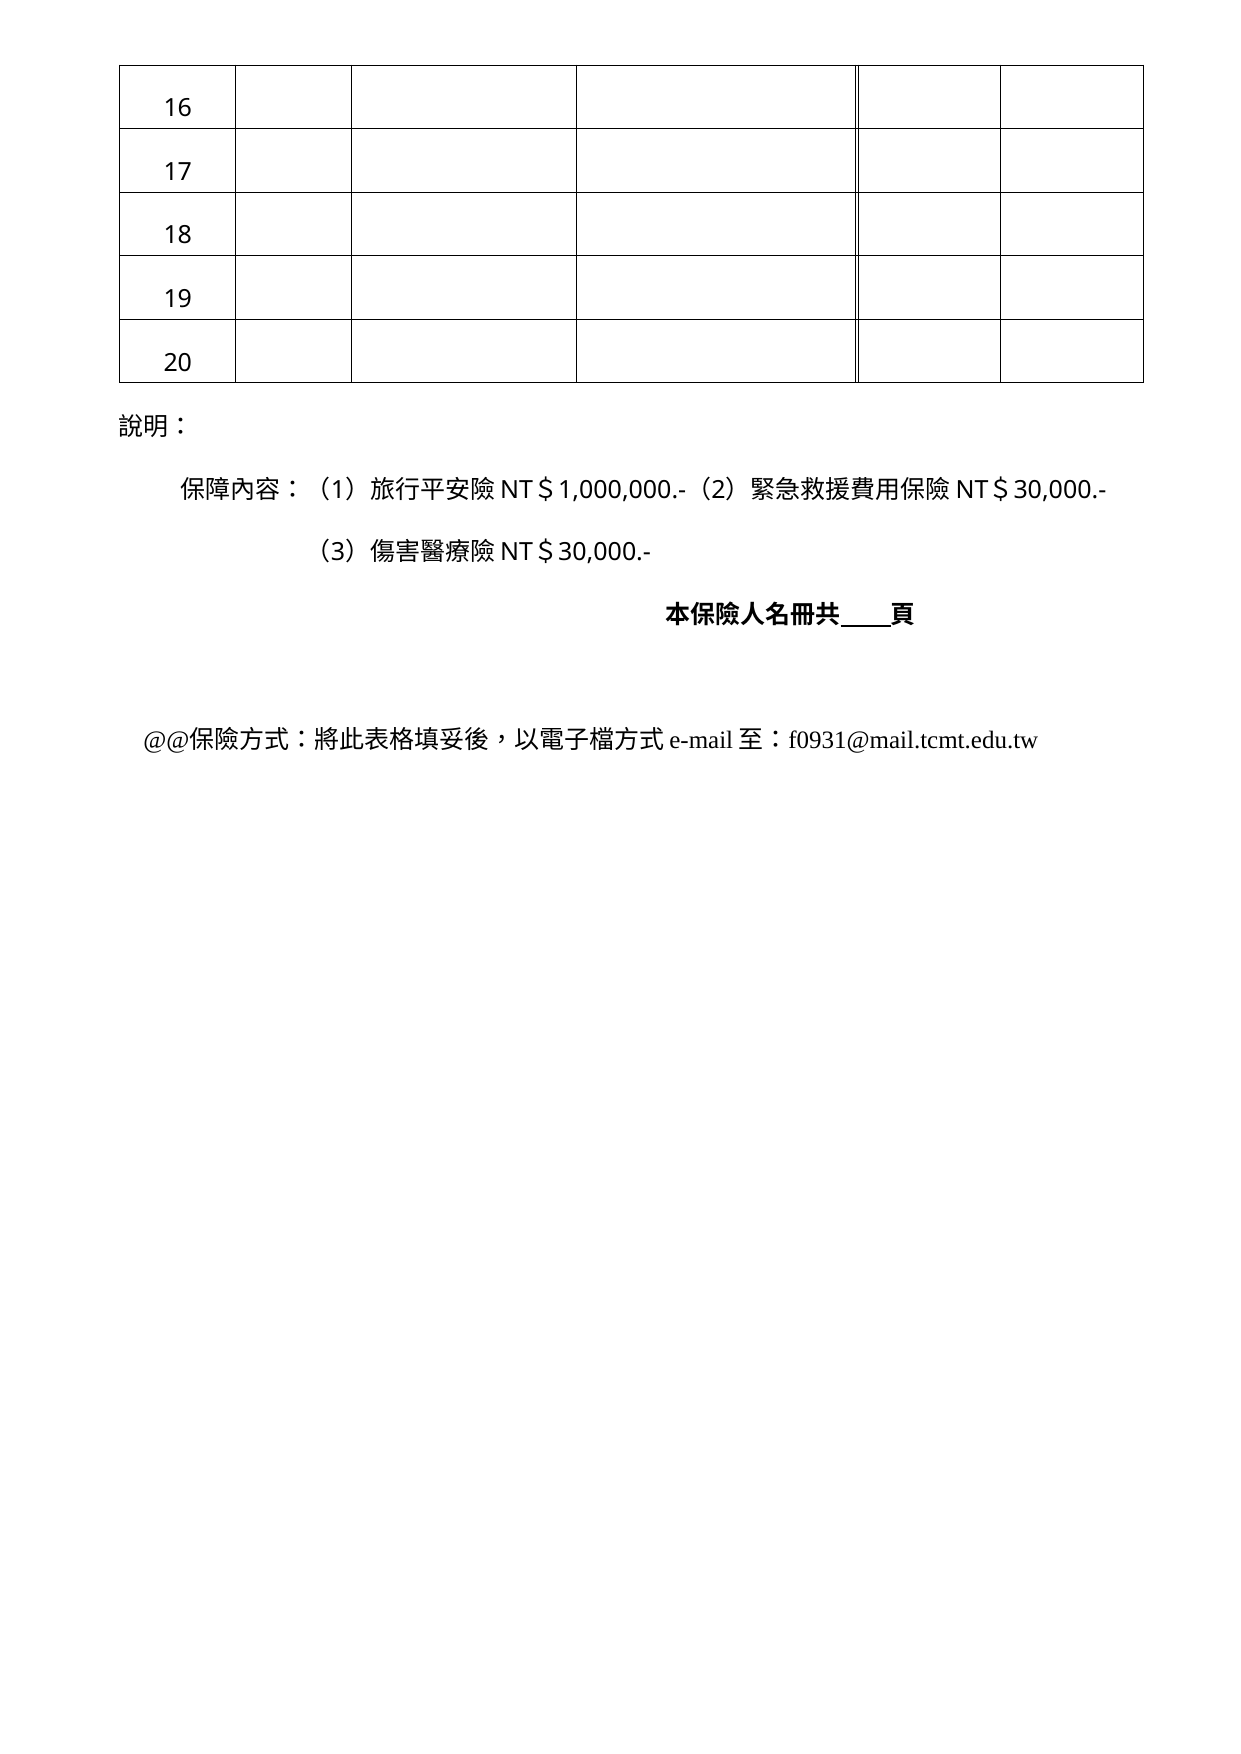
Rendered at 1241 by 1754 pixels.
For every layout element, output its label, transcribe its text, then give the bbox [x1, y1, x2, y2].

table_cell 20 [120, 320, 235, 382]
table_cell [577, 193, 855, 255]
text （3）傷害醫療險NT＄30,000.- 本保險人名冊共 頁 [206, 508, 1122, 633]
table_cell [236, 256, 351, 319]
table_cell [1001, 320, 1143, 382]
table_cell [352, 256, 576, 319]
table_cell [236, 193, 351, 255]
table_cell [236, 129, 351, 192]
table_cell [1001, 256, 1143, 319]
table_cell [859, 129, 1000, 192]
table_cell [352, 66, 576, 128]
table_cell [236, 66, 351, 128]
table_cell [1001, 129, 1143, 192]
table_cell 18 [120, 193, 235, 255]
text 說明： [118, 383, 1122, 446]
table_cell [352, 320, 576, 382]
table_cell 16 [120, 66, 235, 128]
table_cell [859, 320, 1000, 382]
table_cell [577, 129, 855, 192]
table_cell [352, 193, 576, 255]
text 保障內容：（1）旅行平安險NT＄1,000,000.-（2）緊急救援費用保險NT＄30,000.- [118, 446, 1122, 508]
table_cell [577, 320, 855, 382]
table_cell [859, 256, 1000, 319]
table_cell [859, 193, 1000, 255]
table_cell [1001, 193, 1143, 255]
table_cell 17 [120, 129, 235, 192]
text @@保險方式：將此表格填妥後，以電子檔方式e-mail至：f0931@mail.tcmt.edu.tw [118, 696, 1122, 758]
table_cell [352, 129, 576, 192]
table_cell [859, 66, 1000, 128]
table_cell [236, 320, 351, 382]
table_cell [577, 66, 855, 128]
table_cell [1001, 66, 1143, 128]
table_cell [577, 256, 855, 319]
table_cell 19 [120, 256, 235, 319]
